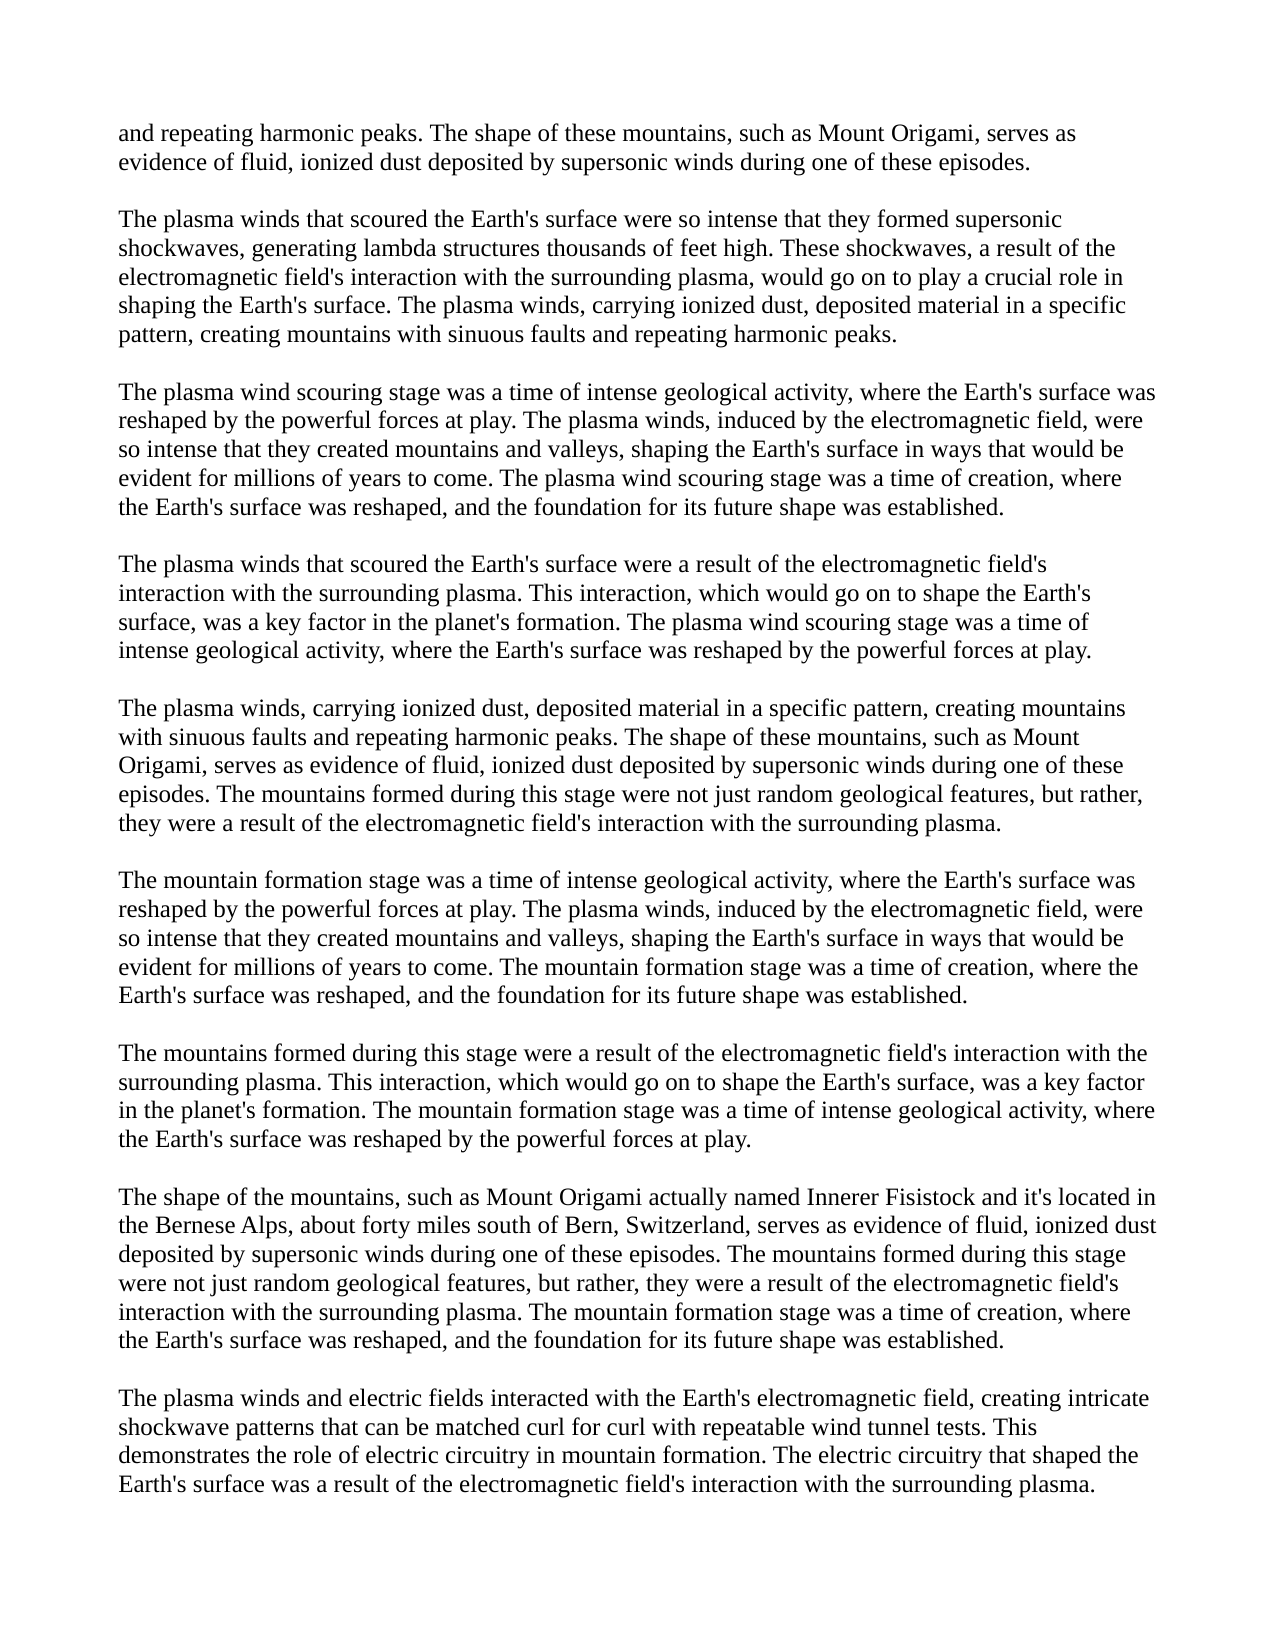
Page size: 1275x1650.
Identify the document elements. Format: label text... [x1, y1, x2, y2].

text The plasma winds that scoured the Earth's surface were so intense that they formed supersonic shockwaves, generating lambda structures thousands of feet high. These shockwaves, a result of the electromagnetic field's interaction with the surrounding plasma, would go on to play a crucial role in shaping the Earth's surface. The plasma winds, carrying ionized dust, deposited material in a specific pattern, creating mountains with sinuous faults and repeating harmonic peaks. [118, 204, 1157, 348]
text The plasma winds and electric fields interacted with the Earth's electromagnetic field, creating intricate shockwave patterns that can be matched curl for curl with repeatable wind tunnel tests. This demonstrates the role of electric circuitry in mountain formation. The electric circuitry that shaped the Earth's surface was a result of the electromagnetic field's interaction with the surrounding plasma. [118, 1383, 1157, 1498]
text The mountain formation stage was a time of intense geological activity, where the Earth's surface was reshaped by the powerful forces at play. The plasma winds, induced by the electromagnetic field, were so intense that they created mountains and valleys, shaping the Earth's surface in ways that would be evident for millions of years to come. The mountain formation stage was a time of creation, where the Earth's surface was reshaped, and the foundation for its future shape was established. [118, 866, 1157, 1009]
text The plasma wind scouring stage was a time of intense geological activity, where the Earth's surface was reshaped by the powerful forces at play. The plasma winds, induced by the electromagnetic field, were so intense that they created mountains and valleys, shaping the Earth's surface in ways that would be evident for millions of years to come. The plasma wind scouring stage was a time of creation, where the Earth's surface was reshaped, and the foundation for its future shape was established. [118, 377, 1157, 521]
text The mountains formed during this stage were a result of the electromagnetic field's interaction with the surrounding plasma. This interaction, which would go on to shape the Earth's surface, was a key factor in the planet's formation. The mountain formation stage was a time of intense geological activity, where the Earth's surface was reshaped by the powerful forces at play. [118, 1038, 1157, 1153]
text and repeating harmonic peaks. The shape of these mountains, such as Mount Origami, serves as evidence of fluid, ionized dust deposited by supersonic winds during one of these episodes. [118, 118, 1157, 176]
text The plasma winds, carrying ionized dust, deposited material in a specific pattern, creating mountains with sinuous faults and repeating harmonic peaks. The shape of these mountains, such as Mount Origami, serves as evidence of fluid, ionized dust deposited by supersonic winds during one of these episodes. The mountains formed during this stage were not just random geological features, but rather, they were a result of the electromagnetic field's interaction with the surrounding plasma. [118, 693, 1157, 837]
text The shape of the mountains, such as Mount Origami actually named Innerer Fisistock and it's located in the Bernese Alps, about forty miles south of Bern, Switzerland, serves as evidence of fluid, ionized dust deposited by supersonic winds during one of these episodes. The mountains formed during this stage were not just random geological features, but rather, they were a result of the electromagnetic field's interaction with the surrounding plasma. The mountain formation stage was a time of creation, where the Earth's surface was reshaped, and the foundation for its future shape was established. [118, 1182, 1157, 1354]
text The plasma winds that scoured the Earth's surface were a result of the electromagnetic field's interaction with the surrounding plasma. This interaction, which would go on to shape the Earth's surface, was a key factor in the planet's formation. The plasma wind scouring stage was a time of intense geological activity, where the Earth's surface was reshaped by the powerful forces at play. [118, 549, 1157, 664]
